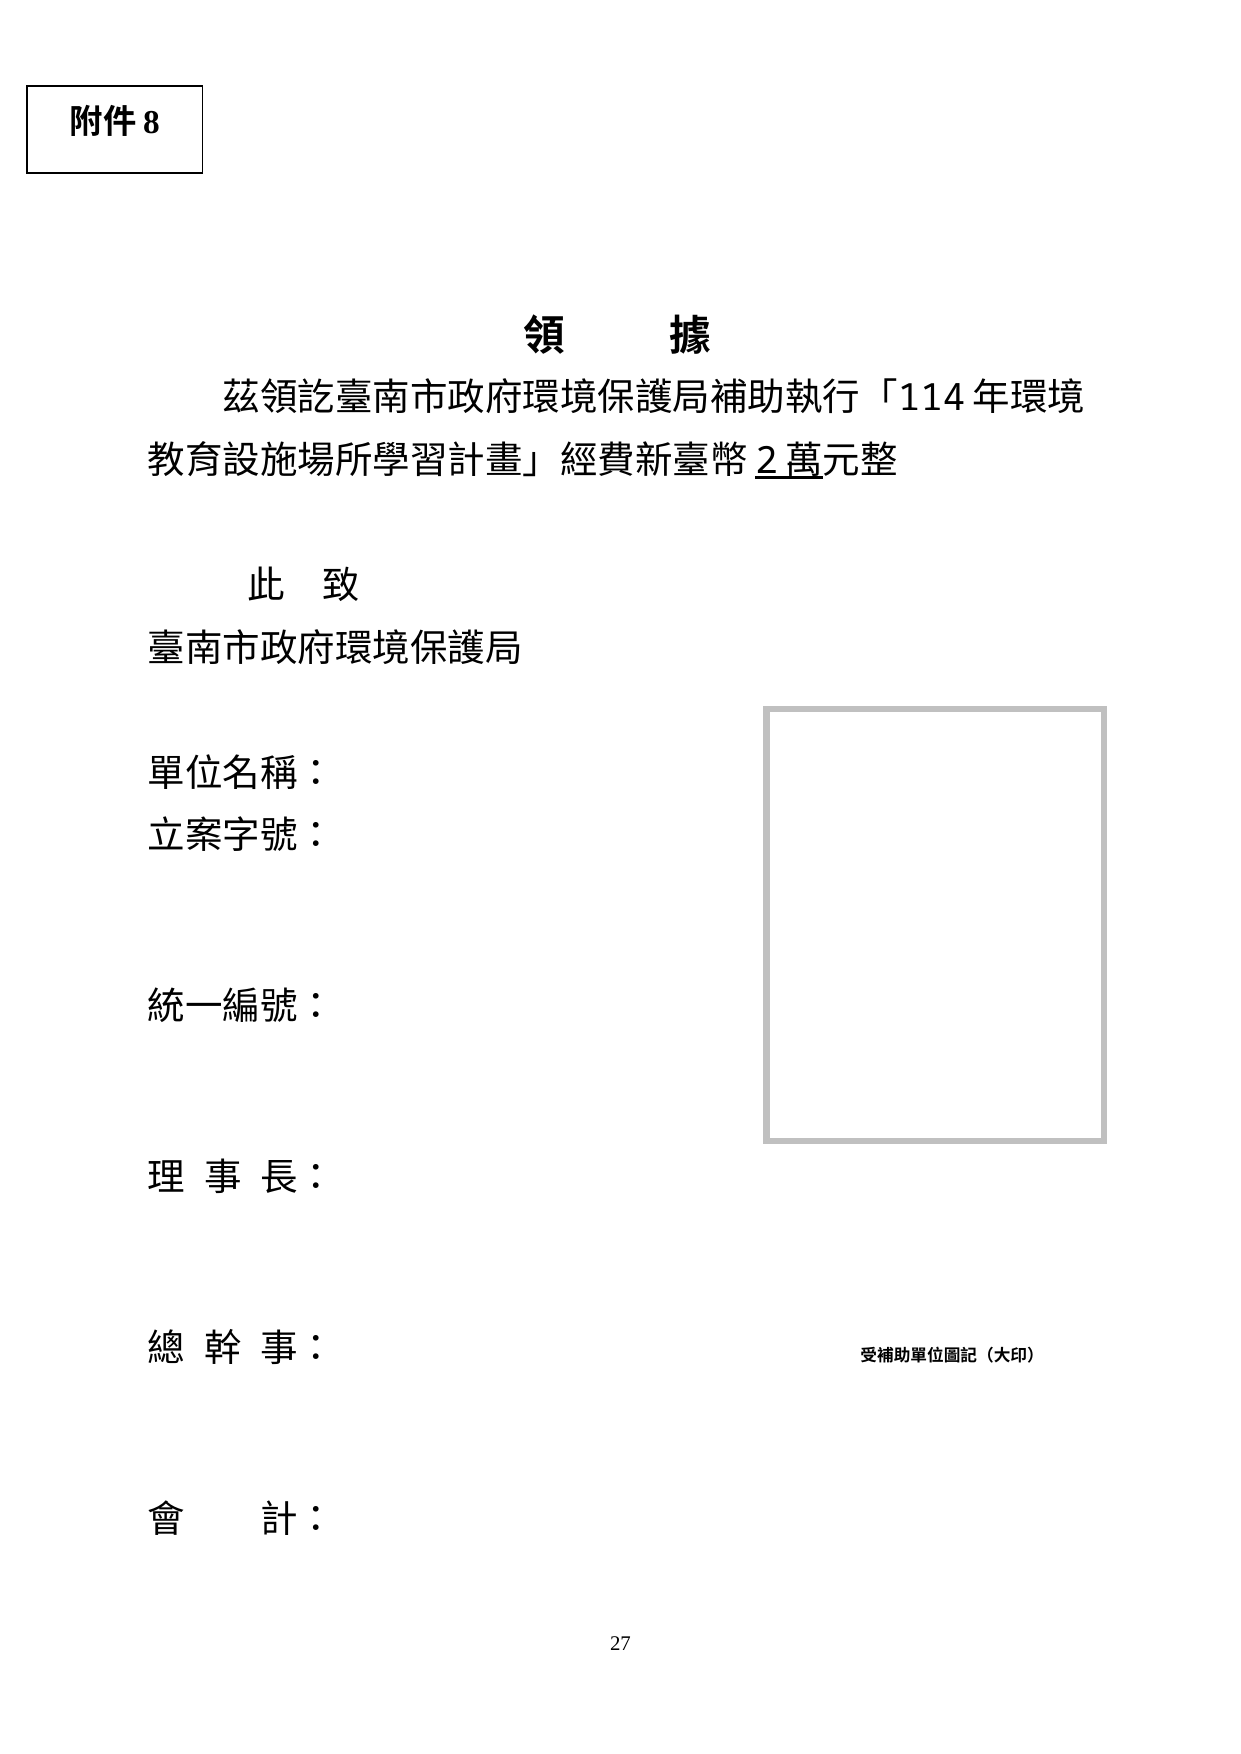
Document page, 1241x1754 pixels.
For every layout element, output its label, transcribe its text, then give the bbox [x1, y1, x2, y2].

text [770, 728, 1092, 790]
text 立案字號： [148, 790, 763, 853]
text 單位名稱： [148, 728, 763, 790]
text 臺南市政府環境保護局 [148, 603, 1092, 665]
text 理 事 長： [148, 1132, 1092, 1195]
text 總 幹 事： 受補助單位圖記（大印） [148, 1303, 1092, 1366]
text 領 據 [148, 290, 1092, 353]
text [28, 87, 202, 172]
text [770, 790, 1092, 853]
text 統一編號： [148, 961, 763, 1024]
text 此 致 [148, 540, 1092, 603]
text [770, 961, 1092, 1024]
text 會 計： [148, 1474, 1092, 1537]
text 附件8 [42, 94, 187, 143]
text 茲領訖臺南市政府環境保護局補助執行「114年環境教育設施場所學習計畫」經費新臺幣2萬元整 [148, 353, 1092, 478]
